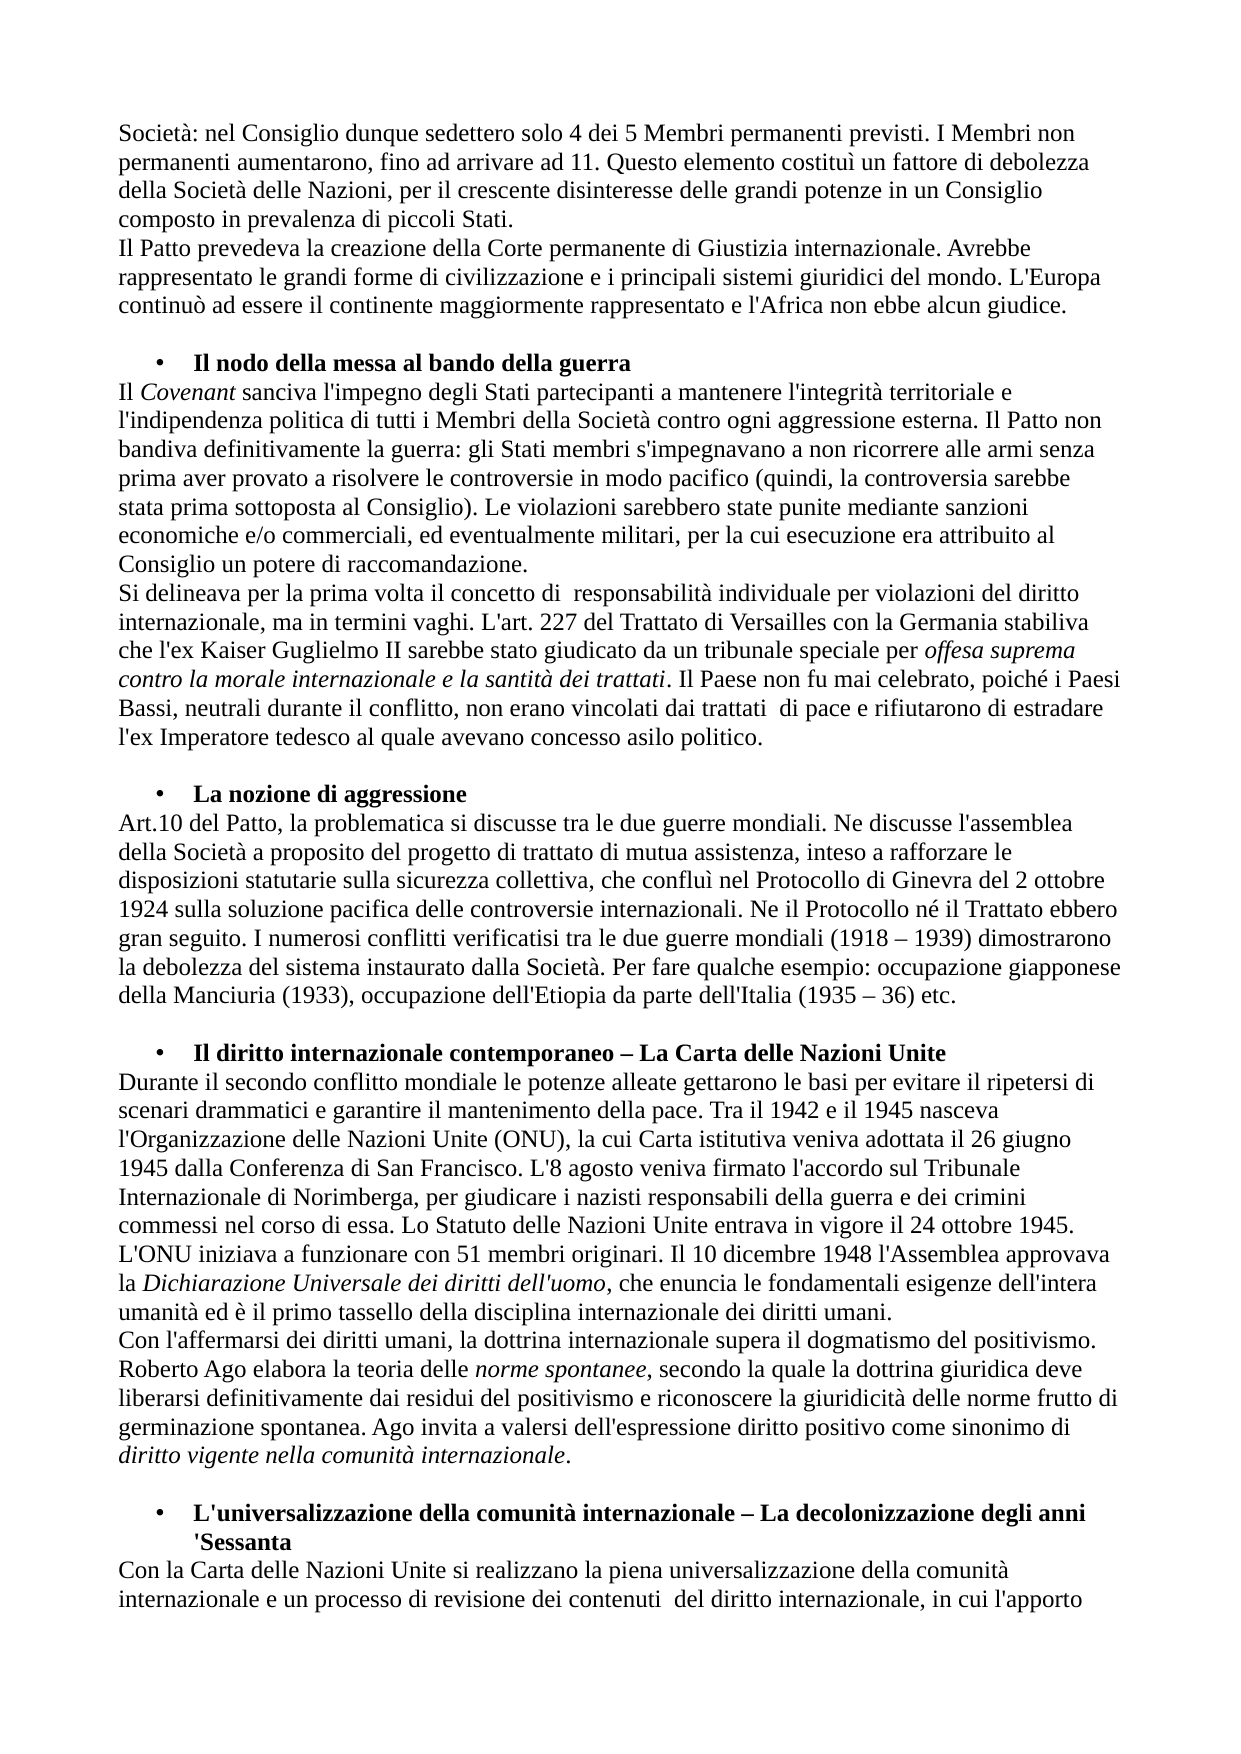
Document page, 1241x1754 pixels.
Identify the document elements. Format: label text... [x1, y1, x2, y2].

text Società: nel Consiglio dunque sedettero solo 4 dei 5 Membri permanenti previsti. I Membri non permanenti aumentarono, fino ad arrivare ad 11. Questo elemento costituì un fattore di debolezza della Società delle Nazioni, per il crescente disinteresse delle grandi potenze in un Consiglio composto in prevalenza di piccoli Stati. [118, 118, 1122, 233]
text Con la Carta delle Nazioni Unite si realizzano la piena universalizzazione della comunità internazionale e un processo di revisione dei contenuti del diritto internazionale, in cui l'apporto [118, 1556, 1122, 1613]
text Con l'affermarsi dei diritti umani, la dottrina internazionale supera il dogmatismo del positivismo. Roberto Ago elabora la teoria delle norme spontanee, secondo la quale la dottrina giuridica deve liberarsi definitivamente dai residui del positivismo e riconoscere la giuridicità delle norme frutto di germinazione spontanea. Ago invita a valersi dell'espressione diritto positivo come sinonimo di diritto vigente nella comunità internazionale. [118, 1326, 1122, 1469]
text Si delineava per la prima volta il concetto di responsabilità individuale per violazioni del diritto internazionale, ma in termini vaghi. L'art. 227 del Trattato di Versailles con la Germania stabiliva che l'ex Kaiser Guglielmo II sarebbe stato giudicato da un tribunale speciale per offesa suprema contro la morale internazionale e la santità dei trattati. Il Paese non fu mai celebrato, poiché i Paesi Bassi, neutrali durante il conflitto, non erano vincolati dai trattati di pace e rifiutarono di estradare l'ex Imperatore tedesco al quale avevano concesso asilo politico. [118, 578, 1122, 751]
list L'universalizzazione della comunità internazionale – La decolonizzazione degli anni 'Sessanta [156, 1498, 1122, 1556]
list Il diritto internazionale contemporaneo – La Carta delle Nazioni Unite [156, 1038, 1122, 1067]
text Art.10 del Patto, la problematica si discusse tra le due guerre mondiali. Ne discusse l'assemblea della Società a proposito del progetto di trattato di mutua assistenza, inteso a rafforzare le disposizioni statutarie sulla sicurezza collettiva, che confluì nel Protocollo di Ginevra del 2 ottobre 1924 sulla soluzione pacifica delle controversie internazionali. Ne il Protocollo né il Trattato ebbero gran seguito. I numerosi conflitti verificatisi tra le due guerre mondiali (1918 – 1939) dimostrarono la debolezza del sistema instaurato dalla Società. Per fare qualche esempio: occupazione giapponese della Manciuria (1933), occupazione dell'Etiopia da parte dell'Italia (1935 – 36) etc. [118, 808, 1122, 1009]
text Il Patto prevedeva la creazione della Corte permanente di Giustizia internazionale. Avrebbe rappresentato le grandi forme di civilizzazione e i principali sistemi giuridici del mondo. L'Europa continuò ad essere il continente maggiormente rappresentato e l'Africa non ebbe alcun giudice. [118, 233, 1122, 319]
list Il nodo della messa al bando della guerra [156, 348, 1122, 377]
list La nozione di aggressione [156, 779, 1122, 808]
text Il Covenant sanciva l'impegno degli Stati partecipanti a mantenere l'integrità territoriale e l'indipendenza politica di tutti i Membri della Società contro ogni aggressione esterna. Il Patto non bandiva definitivamente la guerra: gli Stati membri s'impegnavano a non ricorrere alle armi senza prima aver provato a risolvere le controversie in modo pacifico (quindi, la controversia sarebbe stata prima sottoposta al Consiglio). Le violazioni sarebbero state punite mediante sanzioni economiche e/o commerciali, ed eventualmente militari, per la cui esecuzione era attribuito al Consiglio un potere di raccomandazione. [118, 377, 1122, 578]
text Durante il secondo conflitto mondiale le potenze alleate gettarono le basi per evitare il ripetersi di scenari drammatici e garantire il mantenimento della pace. Tra il 1942 e il 1945 nasceva l'Organizzazione delle Nazioni Unite (ONU), la cui Carta istitutiva veniva adottata il 26 giugno 1945 dalla Conferenza di San Francisco. L'8 agosto veniva firmato l'accordo sul Tribunale Internazionale di Norimberga, per giudicare i nazisti responsabili della guerra e dei crimini commessi nel corso di essa. Lo Statuto delle Nazioni Unite entrava in vigore il 24 ottobre 1945. L'ONU iniziava a funzionare con 51 membri originari. Il 10 dicembre 1948 l'Assemblea approvava la Dichiarazione Universale dei diritti dell'uomo, che enuncia le fondamentali esigenze dell'intera umanità ed è il primo tassello della disciplina internazionale dei diritti umani. [118, 1067, 1122, 1326]
